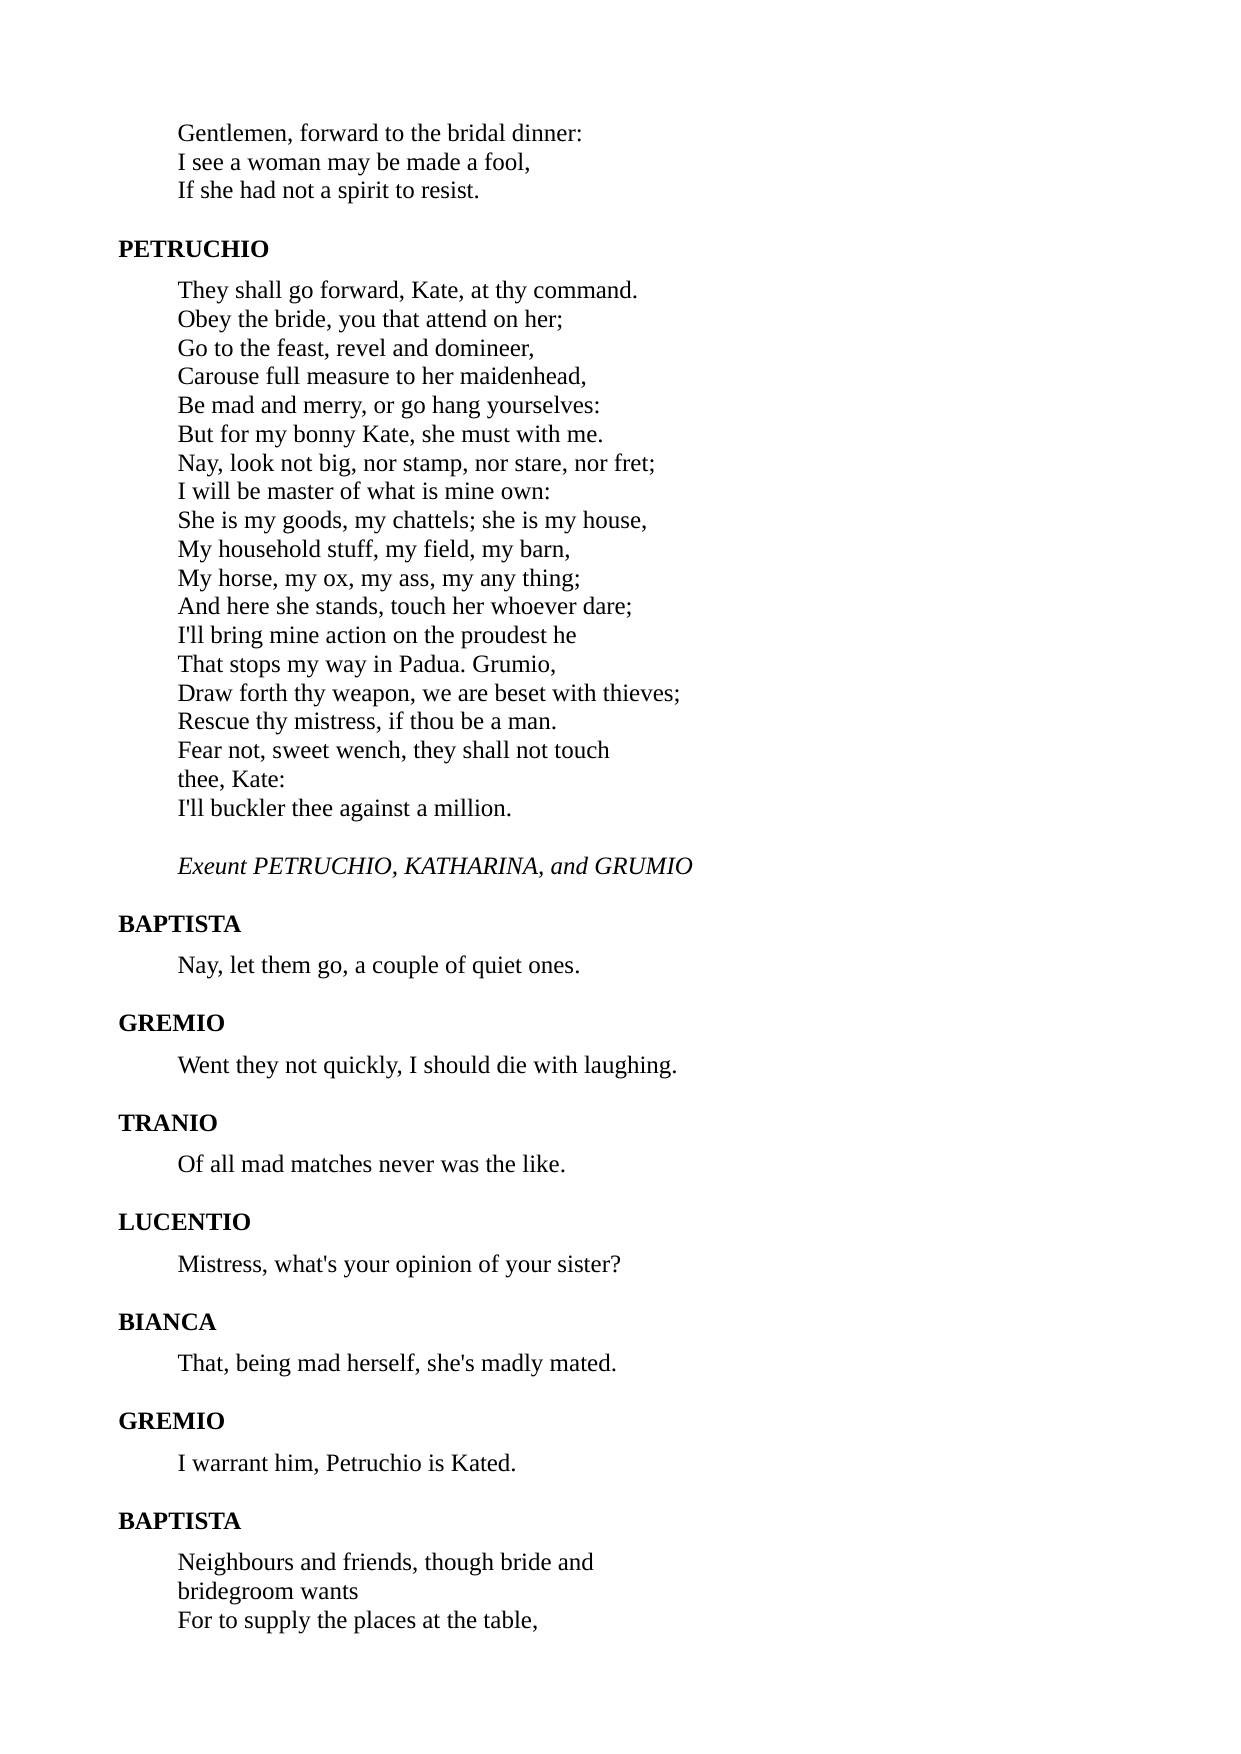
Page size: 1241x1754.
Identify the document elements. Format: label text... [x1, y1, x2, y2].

text Exeunt PETRUCHIO, KATHARINA, and GRUMIO [177, 851, 1063, 879]
text TRANIO [118, 1108, 1122, 1137]
text BAPTISTA [118, 909, 1122, 938]
text I warrant him, Petruchio is Kated. [177, 1448, 1063, 1476]
text Nay, let them go, a couple of quiet ones. [177, 950, 1063, 979]
text They shall go forward, Kate, at thy command. Obey the bride, you that attend on her; Go to the feast, revel and domineer, Carouse full measure to her maidenhead, Be mad and merry, or go hang yourselves: But for my bonny Kate, she must with me. Nay, look not big, nor stamp, nor stare, nor fret; I will be master of what is mine own: She is my goods, my chattels; she is my house, My household stuff, my field, my barn, My horse, my ox, my ass, my any thing; And here she stands, touch her whoever dare; I'll bring mine action on the proudest he That stops my way in Padua. Grumio, Draw forth thy weapon, we are beset with thieves; Rescue thy mistress, if thou be a man. Fear not, sweet wench, they shall not touch thee, Kate: I'll buckler thee against a million. [177, 275, 1063, 821]
text LUCENTIO [118, 1207, 1122, 1236]
text GREMIO [118, 1008, 1122, 1037]
text PETRUCHIO [118, 234, 1122, 263]
text Mistress, what's your opinion of your sister? [177, 1249, 1063, 1277]
text Neighbours and friends, though bride and bridegroom wants For to supply the places at the table, [177, 1547, 1063, 1633]
text Gentlemen, forward to the bridal dinner: I see a woman may be made a fool, If she had not a spirit to resist. [177, 118, 1063, 204]
text GREMIO [118, 1406, 1122, 1435]
text BIANCA [118, 1307, 1122, 1336]
text That, being mad herself, she's madly mated. [177, 1348, 1063, 1377]
text BAPTISTA [118, 1506, 1122, 1535]
text Went they not quickly, I should die with laughing. [177, 1050, 1063, 1078]
text Of all mad matches never was the like. [177, 1149, 1063, 1178]
